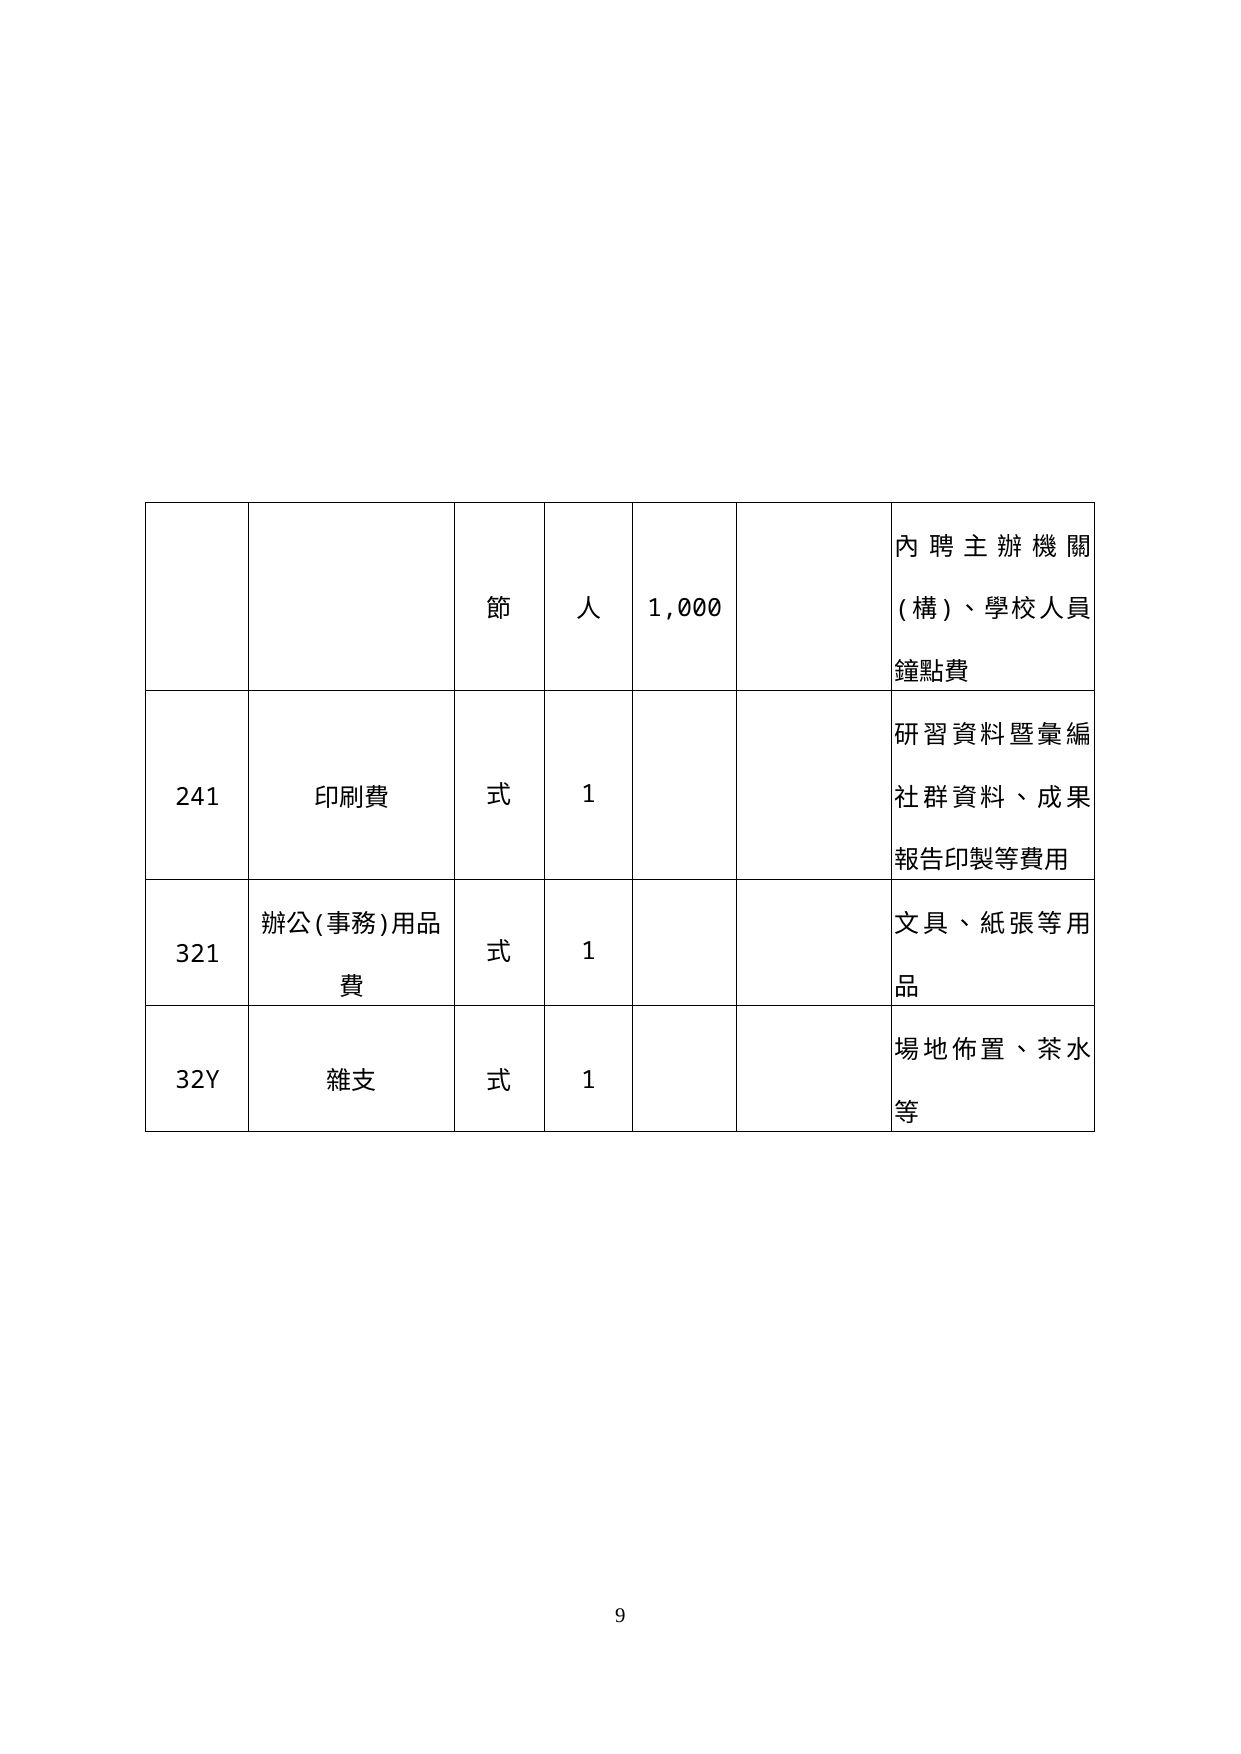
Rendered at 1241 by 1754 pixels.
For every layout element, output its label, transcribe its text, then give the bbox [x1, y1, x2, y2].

table_cell 節 [455, 503, 544, 690]
table_cell 研習資料暨彙編社群資料、成果報告印製等費用 [892, 691, 1094, 879]
table_cell [737, 1006, 891, 1131]
table_cell [249, 503, 454, 690]
table_cell [633, 1006, 736, 1131]
table_cell 式 [455, 691, 544, 879]
table_cell [633, 691, 736, 879]
table_cell 1 [545, 880, 632, 1005]
table_cell [737, 691, 891, 879]
table_cell 321 [146, 880, 248, 1005]
table_cell 文具、紙張等用品 [892, 880, 1094, 1005]
table_cell 1,000 [633, 503, 736, 690]
table_cell 32Y [146, 1006, 248, 1131]
table_cell 241 [146, 691, 248, 879]
table_cell 印刷費 [249, 691, 454, 879]
table_cell [737, 880, 891, 1005]
table_cell 1 [545, 691, 632, 879]
table_cell 1 [545, 1006, 632, 1131]
table_cell [633, 880, 736, 1005]
table_cell 辦公(事務)用品費 [249, 880, 454, 1005]
table_cell [737, 503, 891, 690]
table_cell 雜支 [249, 1006, 454, 1131]
table_cell 式 [455, 1006, 544, 1131]
table_cell 場地佈置、茶水等 [892, 1006, 1094, 1131]
table_cell 人 [545, 503, 632, 690]
table_cell 式 [455, 880, 544, 1005]
table_cell [146, 503, 248, 690]
table_cell 內聘主辦機關(構)、學校人員鐘點費 [892, 503, 1094, 690]
